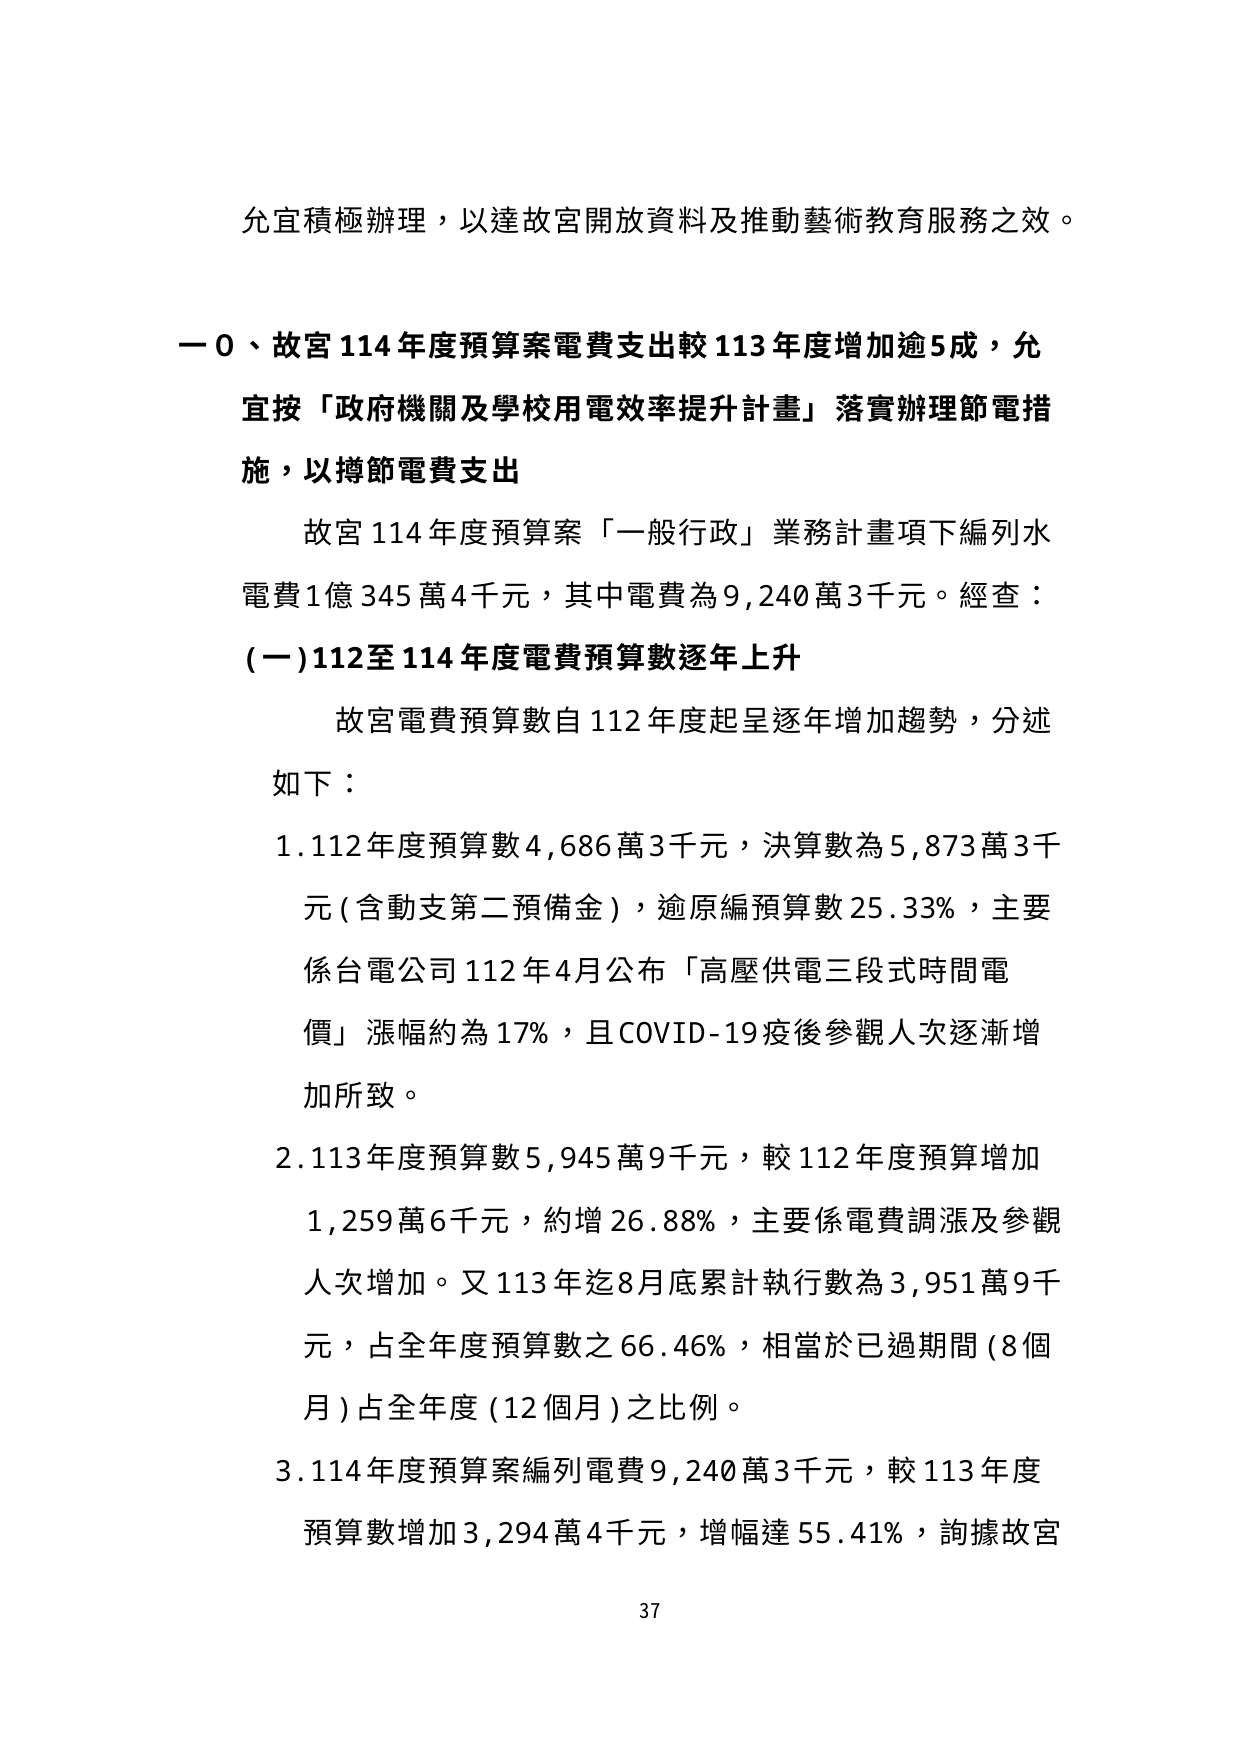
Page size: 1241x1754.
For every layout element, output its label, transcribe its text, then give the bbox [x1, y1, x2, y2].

text 2.113年度預算數5,945萬9千元，較112年度預算增加1,259萬6千元，約增26.88%，主要係電費調漲及參觀人次增加。又113年迄8月底累計執行數為3,951萬9千元，占全年度預算數之66.46%，相當於已過期間(8個月)占全年度(12個月)之比例。 [266, 1115, 1063, 1427]
text (一)112至114年度電費預算數逐年上升 [236, 615, 1063, 677]
text 1.112年度預算數4,686萬3千元，決算數為5,873萬3千元(含動支第二預備金)，逾原編預算數25.33%，主要係台電公司112年4月公布「高壓供電三段式時間電價」漲幅約為17%，且COVID-19疫後參觀人次逐漸增加所致。 [266, 802, 1063, 1115]
text 故宮114年度預算案「一般行政」業務計畫項下編列水電費1億345萬4千元，其中電費為9,240萬3千元。經查： [236, 490, 1063, 615]
text 一０、故宮114年度預算案電費支出較113年度增加逾5成，允宜按「政府機關及學校用電效率提升計畫」落實辦理節電措施，以撙節電費支出 [177, 302, 1063, 490]
text 3.114年度預算案編列電費9,240萬3千元，較113年度預算數增加3,294萬4千元，增幅達55.41%，詢據故宮 [266, 1427, 1063, 1552]
text 綜上，113年迄7月底故宮「博物館開放資料深度運用計畫」部分績效指標與同年度目標值相較，尚有相當差距，允宜積極辦理，以達故宮開放資料及推動藝術教育服務之效。 [236, 177, 1063, 240]
text 故宮電費預算數自112年度起呈逐年增加趨勢，分述如下： [266, 677, 1063, 802]
